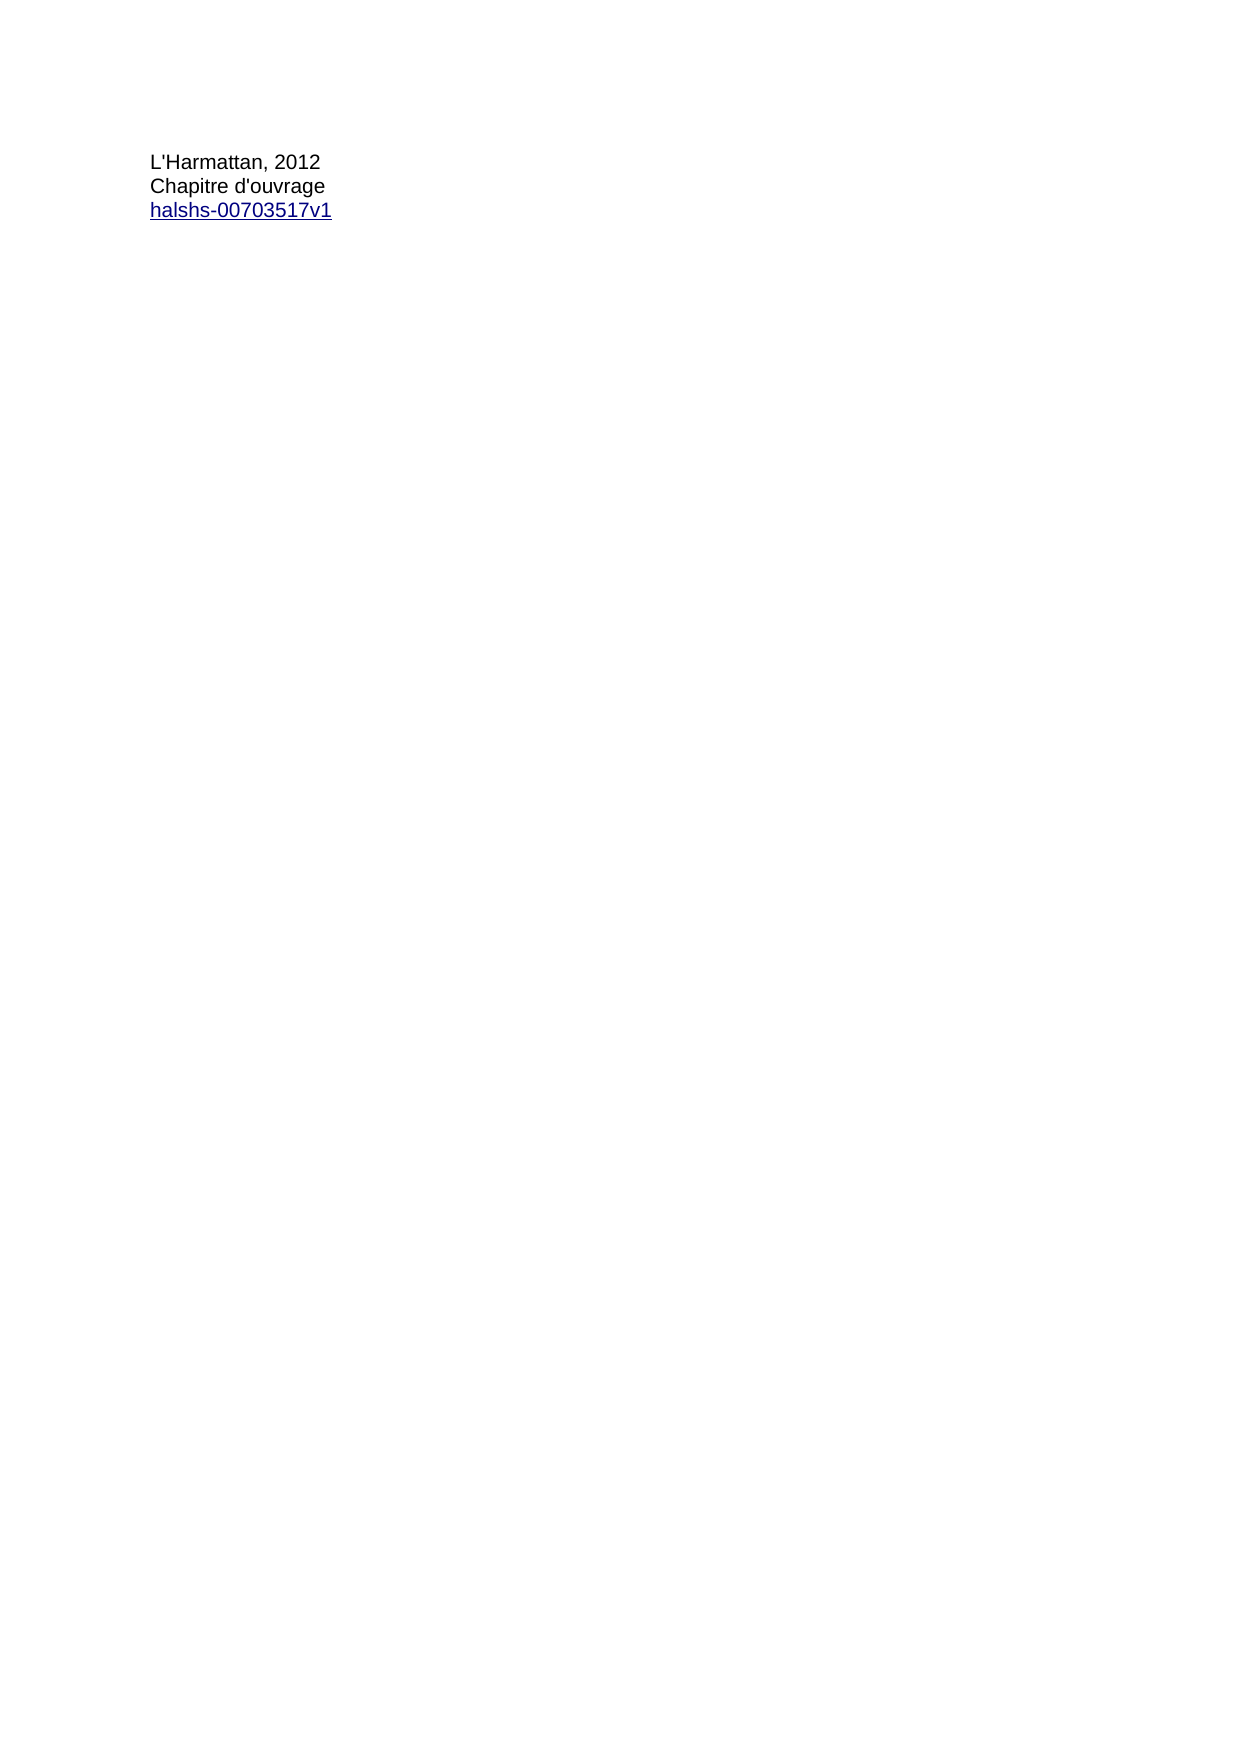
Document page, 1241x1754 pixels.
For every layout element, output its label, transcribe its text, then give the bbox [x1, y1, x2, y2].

table_cell Analyser les sports de nature : de l'ordre local au réseau. Jean-Pierre Mounet,Clémence Perrin-Malterre,Yohann Rech Matthieu Quidu. Les sciences du sport en mouvement. Innovations et traditions théoriques en STAPS, L'Harmattan, 2012 Chapitre d'ouvrage halshs-00703517v1 [150, 150, 1090, 222]
